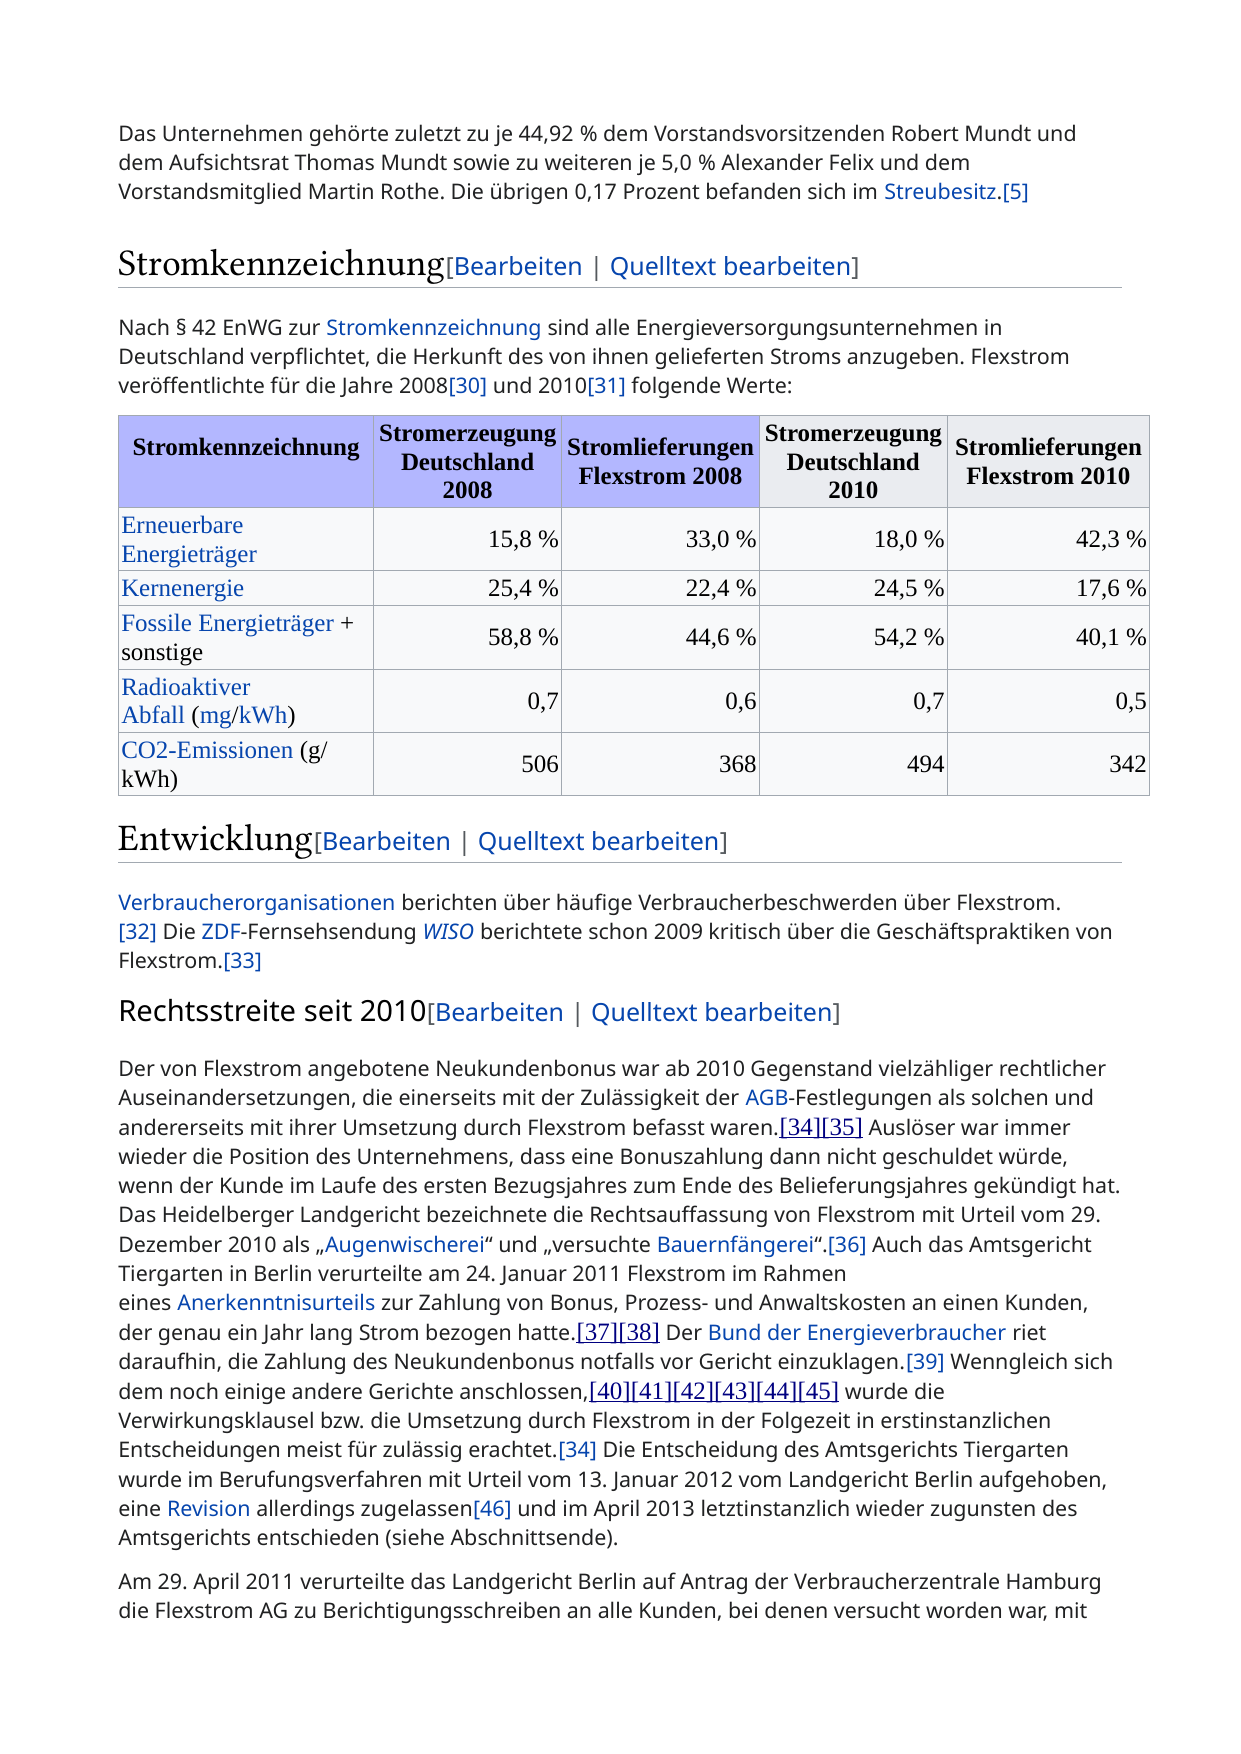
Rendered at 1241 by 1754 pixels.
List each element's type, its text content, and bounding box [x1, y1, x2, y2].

table_cell CO2-Emissionen (g/kWh) [119, 733, 373, 795]
table_cell 22,4 % [562, 571, 759, 605]
table_cell 494 [760, 733, 947, 795]
table_header Stromerzeugung Deutschland 2008 [374, 416, 561, 507]
table_cell Radioaktiver Abfall (mg/kWh) [119, 670, 373, 732]
table_cell 58,8 % [374, 606, 561, 668]
table_cell 17,6 % [948, 571, 1149, 605]
table_cell 25,4 % [374, 571, 561, 605]
table_cell 40,1 % [948, 606, 1149, 668]
subtitle Rechtsstreite seit 2010[Bearbeiten | Quelltext bearbeiten] [118, 990, 1122, 1029]
table_cell 18,0 % [760, 508, 947, 570]
table_cell 0,5 [948, 670, 1149, 732]
table_cell Fossile Energieträger + sonstige [119, 606, 373, 668]
subtitle Stromkennzeichnung[Bearbeiten | Quelltext bearbeiten] [118, 241, 1122, 287]
table_cell 15,8 % [374, 508, 561, 570]
table_cell 54,2 % [760, 606, 947, 668]
table_cell 0,6 [562, 670, 759, 732]
table_cell 342 [948, 733, 1149, 795]
subtitle Entwicklung[Bearbeiten | Quelltext bearbeiten] [118, 816, 1122, 862]
text Das Unternehmen gehörte zuletzt zu je 44,92 % dem Vorstandsvorsitzenden Robert Mundt und dem Aufsichtsrat Thomas Mundt sowie zu weiteren je 5,0 % Alexander Felix und dem Vorstandsmitglied Martin Rothe. Die übrigen 0,17 Prozent befanden sich im Streubesitz.[5] [118, 118, 1122, 206]
text Der von Flexstrom angebotene Neukundenbonus war ab 2010 Gegenstand vielzähliger rechtlicher Auseinandersetzungen, die einerseits mit der Zulässigkeit der AGB-Festlegungen als solchen und andererseits mit ihrer Umsetzung durch Flexstrom befasst waren.[34][35] Auslöser war immer wieder die Position des Unternehmens, dass eine Bonuszahlung dann nicht geschuldet würde, wenn der Kunde im Laufe des ersten Bezugsjahres zum Ende des Belieferungsjahres gekündigt hat. Das Heidelberger Landgericht bezeichnete die Rechtsauffassung von Flexstrom mit Urteil vom 29. Dezember 2010 als „Augenwischerei“ und „versuchte Bauernfängerei“.[36] Auch das Amtsgericht Tiergarten in Berlin verurteilte am 24. Januar 2011 Flexstrom im Rahmen eines Anerkenntnisurteils zur Zahlung von Bonus, Prozess- und Anwaltskosten an einen Kunden, der genau ein Jahr lang Strom bezogen hatte.[37][38] Der Bund der Energieverbraucher riet daraufhin, die Zahlung des Neukundenbonus notfalls vor Gericht einzuklagen.[39] Wenngleich sich dem noch einige andere Gerichte anschlossen,[40][41][42][43][44][45] wurde die Verwirkungsklausel bzw. die Umsetzung durch Flexstrom in der Folgezeit in erstinstanzlichen Entscheidungen meist für zulässig erachtet.[34] Die Entscheidung des Amtsgerichts Tiergarten wurde im Berufungsverfahren mit Urteil vom 13. Januar 2012 vom Landgericht Berlin aufgehoben, eine Revision allerdings zugelassen[46] und im April 2013 letztinstanzlich wieder zugunsten des Amtsgerichts entschieden (siehe Abschnittsende). [118, 1053, 1122, 1552]
table_cell 0,7 [374, 670, 561, 732]
table_cell 42,3 % [948, 508, 1149, 570]
table_cell 368 [562, 733, 759, 795]
table_header Stromlieferungen Flexstrom 2010 [948, 416, 1149, 507]
text Verbraucherorganisationen berichten über häufige Verbraucherbeschwerden über Flexstrom.[32] Die ZDF-Fernsehsendung WISO berichtete schon 2009 kritisch über die Geschäftspraktiken von Flexstrom.[33] [118, 887, 1122, 975]
text Am 29. April 2011 verurteilte das Landgericht Berlin auf Antrag der Verbraucherzentrale Hamburg die Flexstrom AG zu Berichtigungsschreiben an alle Kunden, bei denen versucht worden war, mit [118, 1567, 1122, 1625]
table_cell 44,6 % [562, 606, 759, 668]
table_cell Erneuerbare Energieträger [119, 508, 373, 570]
table_cell 33,0 % [562, 508, 759, 570]
table_cell 24,5 % [760, 571, 947, 605]
table_header Stromlieferungen Flexstrom 2008 [562, 416, 759, 507]
table_header Stromkennzeichnung [119, 416, 373, 507]
table_cell 0,7 [760, 670, 947, 732]
table_cell 506 [374, 733, 561, 795]
table_header Stromerzeugung Deutschland 2010 [760, 416, 947, 507]
table_cell Kernenergie [119, 571, 373, 605]
text Nach § 42 EnWG zur Stromkennzeichnung sind alle Energieversorgungsunternehmen in Deutschland verpflichtet, die Herkunft des von ihnen gelieferten Stroms anzugeben. Flexstrom veröffentlichte für die Jahre 2008[30] und 2010[31] folgende Werte: [118, 312, 1122, 400]
